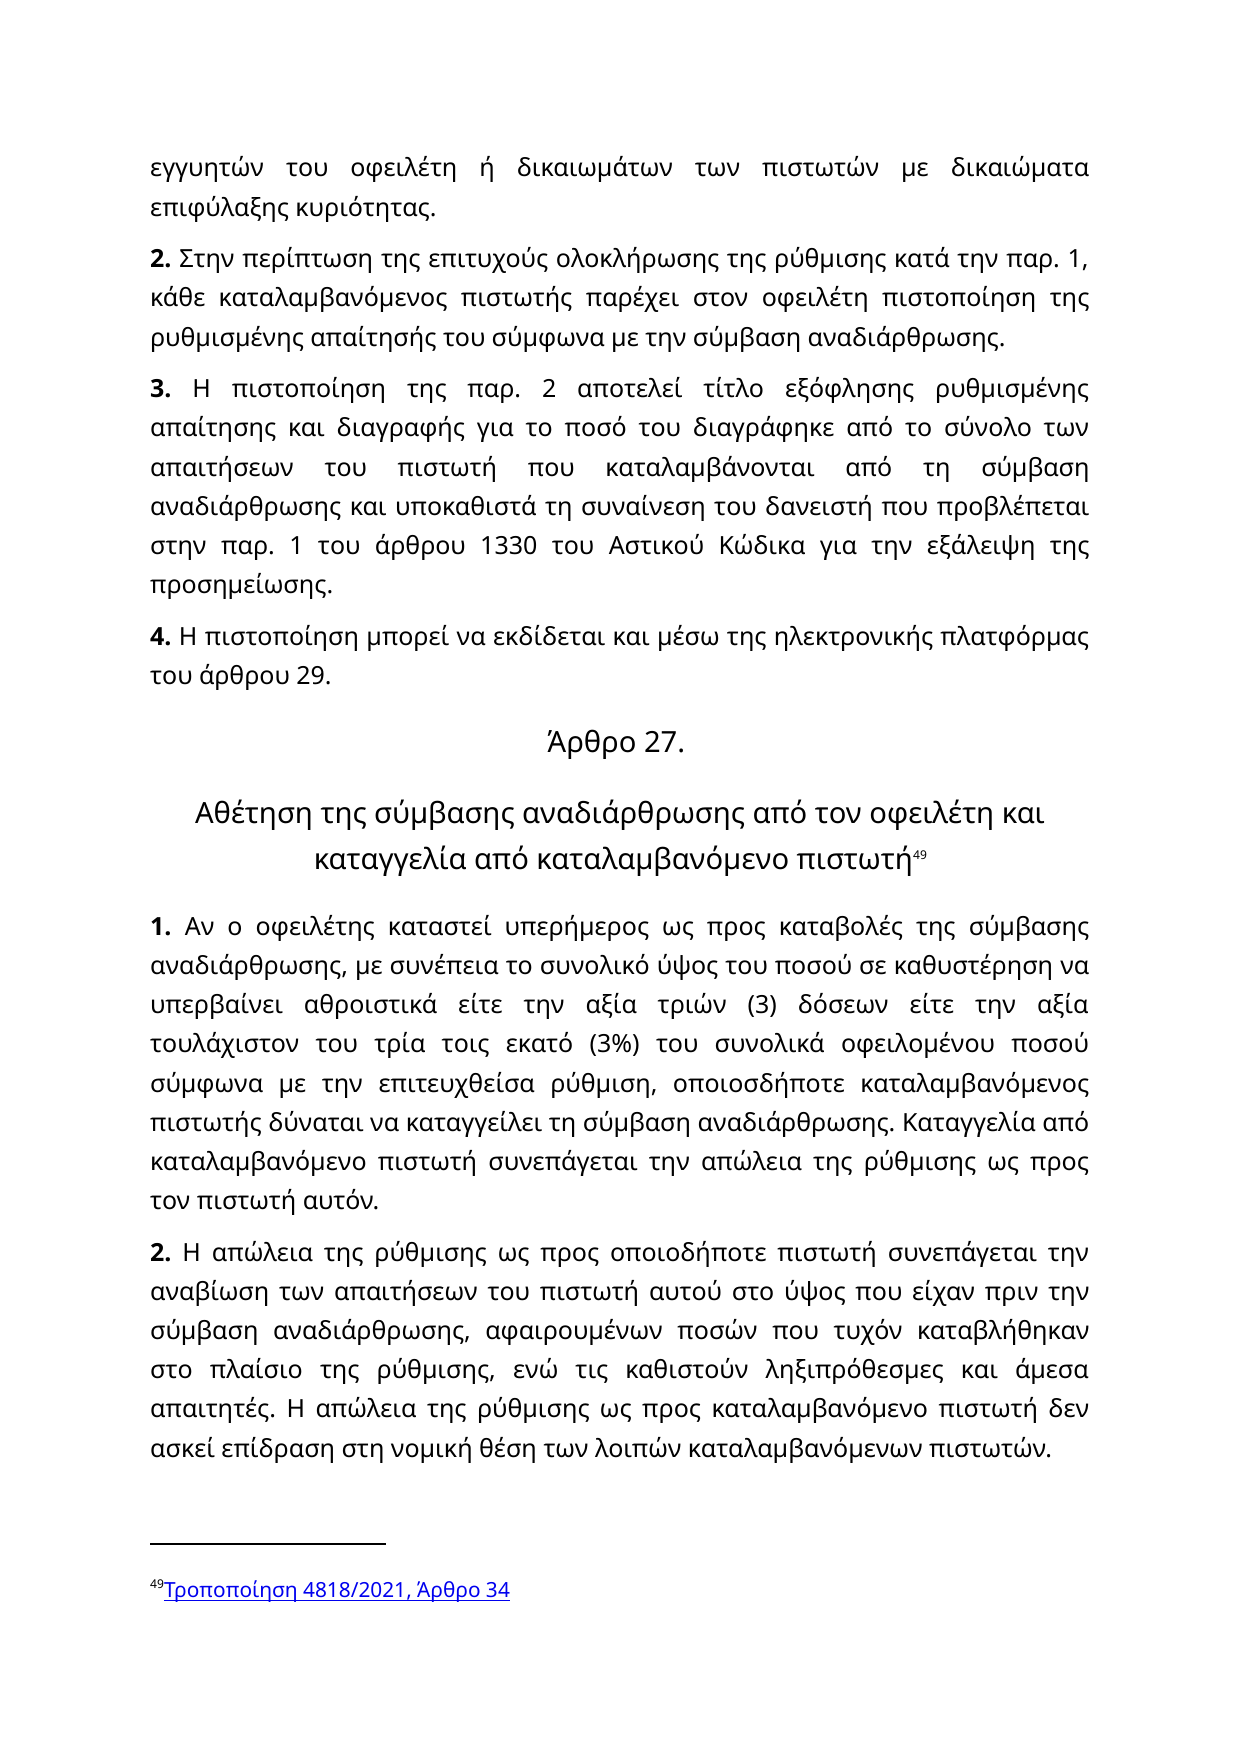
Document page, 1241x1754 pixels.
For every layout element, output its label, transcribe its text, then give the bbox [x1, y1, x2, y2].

text Τροποποίηση 4818/2021, Άρθρο 34 [150, 1576, 1090, 1604]
text 4. Η πιστοποίηση μπορεί να εκδίδεται και μέσω της ηλεκτρονικής πλατφόρμας του άρθρου 29. [150, 618, 1090, 692]
text 1. Αν ο οφειλέτης καταστεί υπερήμερος ως προς καταβολές της σύμβασης αναδιάρθρωσης, με συνέπεια το συνολικό ύψος του ποσού σε καθυστέρηση να υπερβαίνει αθροιστικά είτε την αξία τριών (3) δόσεων είτε την αξία τουλάχιστον του τρία τοις εκατό (3%) του συνολικά οφειλομένου ποσού σύμφωνα με την επιτευχθείσα ρύθμιση, οποιοσδήποτε καταλαμβανόμενος πιστωτής δύναται να καταγγείλει τη σύμβαση αναδιάρθρωσης. Καταγγελία από καταλαμβανόμενο πιστωτή συνεπάγεται την απώλεια της ρύθμισης ως προς τον πιστωτή αυτόν. [150, 908, 1090, 1217]
text 3. Η πιστοποίηση της παρ. 2 αποτελεί τίτλο εξόφλησης ρυθμισμένης απαίτησης και διαγραφής για το ποσό του διαγράφηκε από το σύνολο των απαιτήσεων του πιστωτή που καταλαμβάνονται από τη σύμβαση αναδιάρθρωσης και υποκαθιστά τη συναίνεση του δανειστή που προβλέπεται στην παρ. 1 του άρθρου 1330 του Αστικού Κώδικα για την εξάλειψη της προσημείωσης. [150, 371, 1090, 601]
text 2. Στην περίπτωση της επιτυχούς ολοκλήρωσης της ρύθμισης κατά την παρ. 1, κάθε καταλαμβανόμενος πιστωτής παρέχει στον οφειλέτη πιστοποίηση της ρυθμισμένης απαίτησής του σύμφωνα με την σύμβαση αναδιάρθρωσης. [150, 241, 1090, 353]
text 2. Η απώλεια της ρύθμισης ως προς οποιοδήποτε πιστωτή συνεπάγεται την αναβίωση των απαιτήσεων του πιστωτή αυτού στο ύψος που είχαν πριν την σύμβαση αναδιάρθρωσης, αφαιρουμένων ποσών που τυχόν καταβλήθηκαν στο πλαίσιο της ρύθμισης, ενώ τις καθιστούν ληξιπρόθεσμες και άμεσα απαιτητές. Η απώλεια της ρύθμισης ως προς καταλαμβανόμενο πιστωτή δεν ασκεί επίδραση στη νομική θέση των λοιπών καταλαμβανόμενων πιστωτών. [150, 1234, 1090, 1464]
subtitle Αθέτηση της σύμβασης αναδιάρθρωσης από τον οφειλέτη και καταγγελία από καταλαμβανόμενο πιστωτή [150, 792, 1090, 878]
subtitle Άρθρο 27. [150, 722, 1090, 761]
text εγγυητών του οφειλέτη ή δικαιωμάτων των πιστωτών με δικαιώματα επιφύλαξης κυριότητας. [150, 150, 1090, 223]
